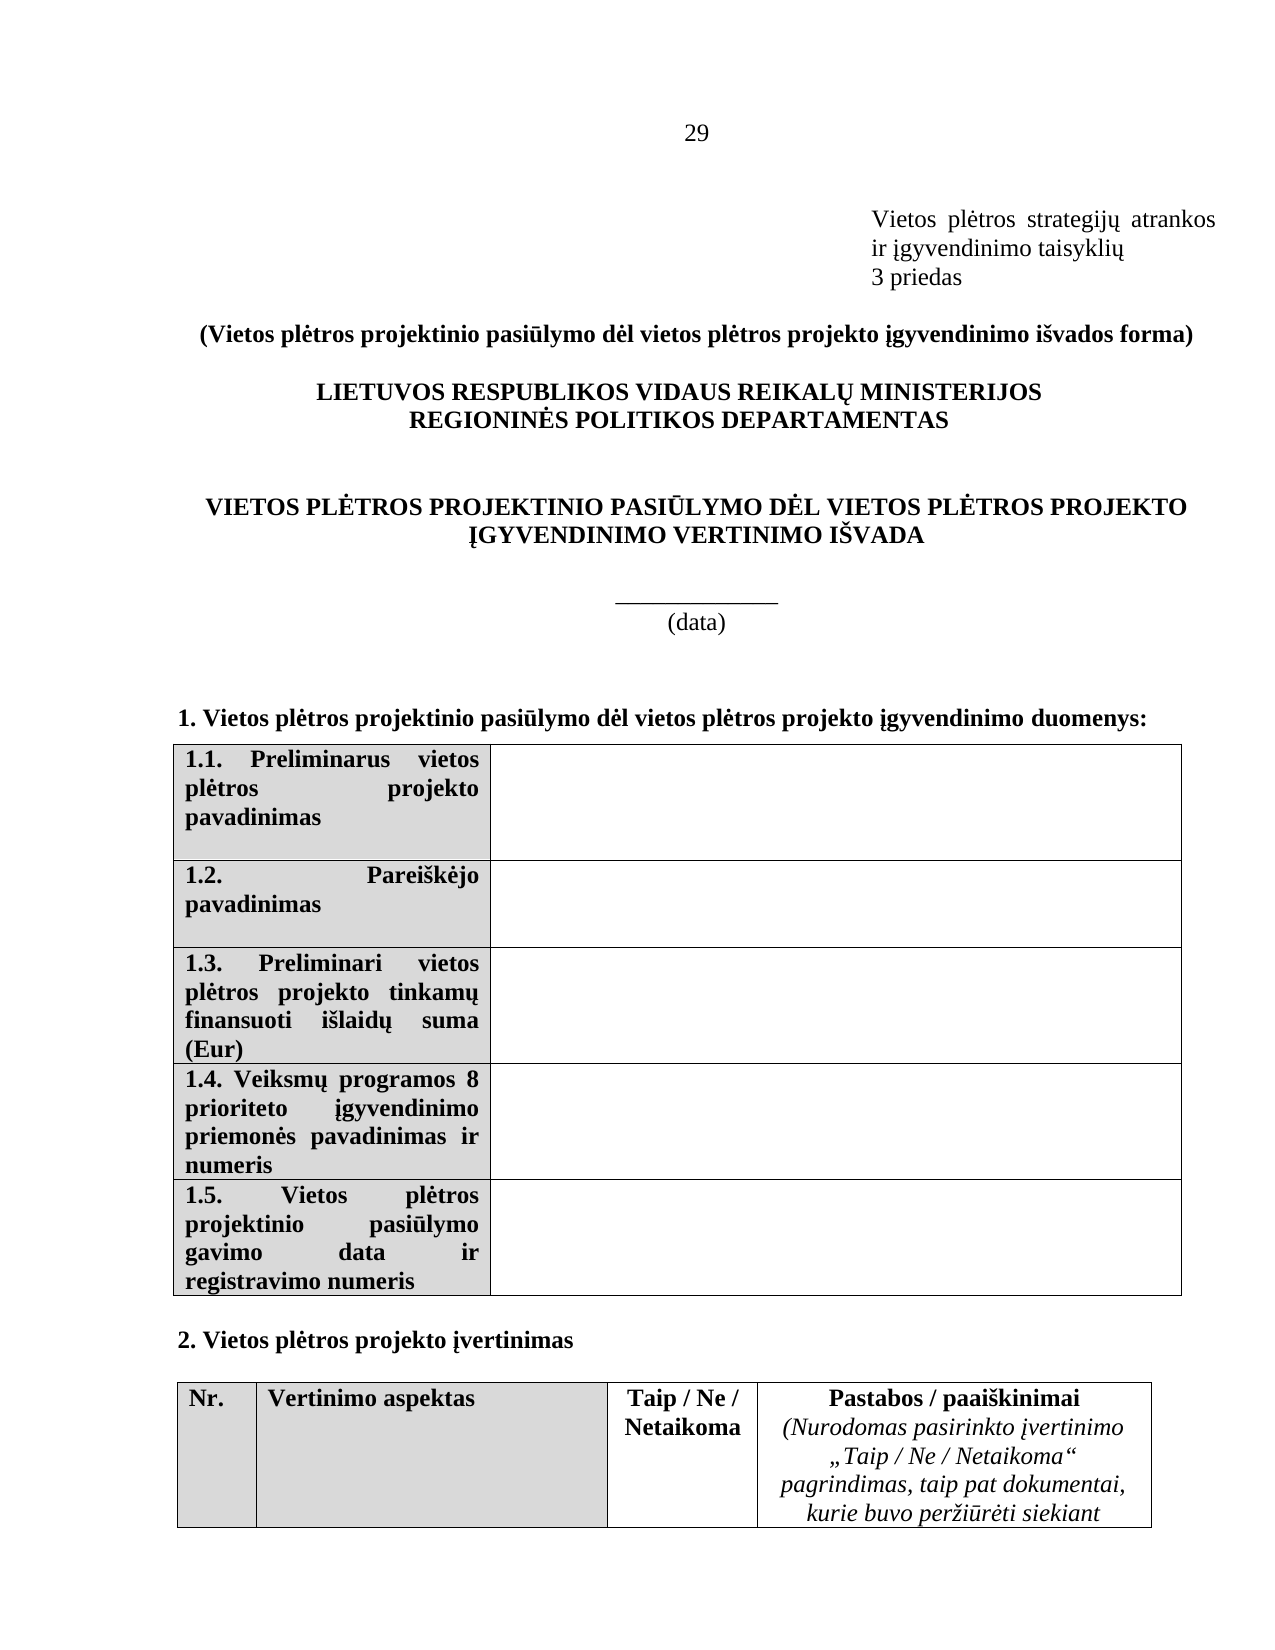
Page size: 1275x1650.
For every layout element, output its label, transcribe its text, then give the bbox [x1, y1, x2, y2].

table_header Vertinimo aspektas [257, 1383, 607, 1527]
table_header [491, 745, 1181, 859]
table_cell 1.4. Veiksmų programos 8 prioriteto įgyvendinimo priemonės pavadinimas ir numeris [174, 1064, 490, 1179]
text (Vietos plėtros projektinio pasiūlymo dėl vietos plėtros projekto įgyvendinimo išvados forma) [177, 319, 1216, 348]
text 1. Vietos plėtros projektinio pasiūlymo dėl vietos plėtros projekto įgyvendinimo duomenys: [177, 703, 1216, 731]
text (data) [177, 607, 1216, 636]
table_cell [491, 1180, 1181, 1295]
table_header LIETUVOS RESPUBLIKOS VIDAUS REIKALŲ MINISTERIJOS REGIONINĖS POLITIKOS DEPARTAMENTAS [177, 377, 1181, 434]
table_cell 1.5. Vietos plėtros projektinio pasiūlymo gavimo data ir registravimo numeris [174, 1180, 490, 1295]
text VIETOS PLĖTROS PROJEKTINIO PASIŪLYMO DĖL VIETOS PLĖTROS PROJEKTO ĮGYVENDINIMO VERTINIMO IŠVADA [177, 492, 1216, 549]
text 3 priedas [871, 262, 1216, 291]
table_header Nr. [178, 1383, 256, 1527]
table_header 1.1. Preliminarus vietos plėtros projekto pavadinimas [174, 745, 490, 859]
text _____________ [177, 578, 1216, 607]
table_cell 1.2. Pareiškėjo pavadinimas [174, 861, 490, 947]
table_cell [491, 861, 1181, 947]
table_cell 1.3. Preliminari vietos plėtros projekto tinkamų finansuoti išlaidų suma (Eur) [174, 948, 490, 1063]
text Vietos plėtros strategijų atrankos ir įgyvendinimo taisyklių [871, 204, 1216, 262]
table_cell [491, 1064, 1181, 1179]
table_cell [177, 434, 1181, 463]
table_header Pastabos / paaiškinimai (Nurodomas pasirinkto įvertinimo „Taip / Ne / Netaikoma“ pagrindimas, taip pat dokumentai, kurie buvo peržiūrėti siekiant [758, 1383, 1151, 1527]
text 2. Vietos plėtros projekto įvertinimas [177, 1325, 1216, 1353]
table_cell [491, 948, 1181, 1063]
table_header Taip / Ne / Netaikoma [608, 1383, 757, 1527]
